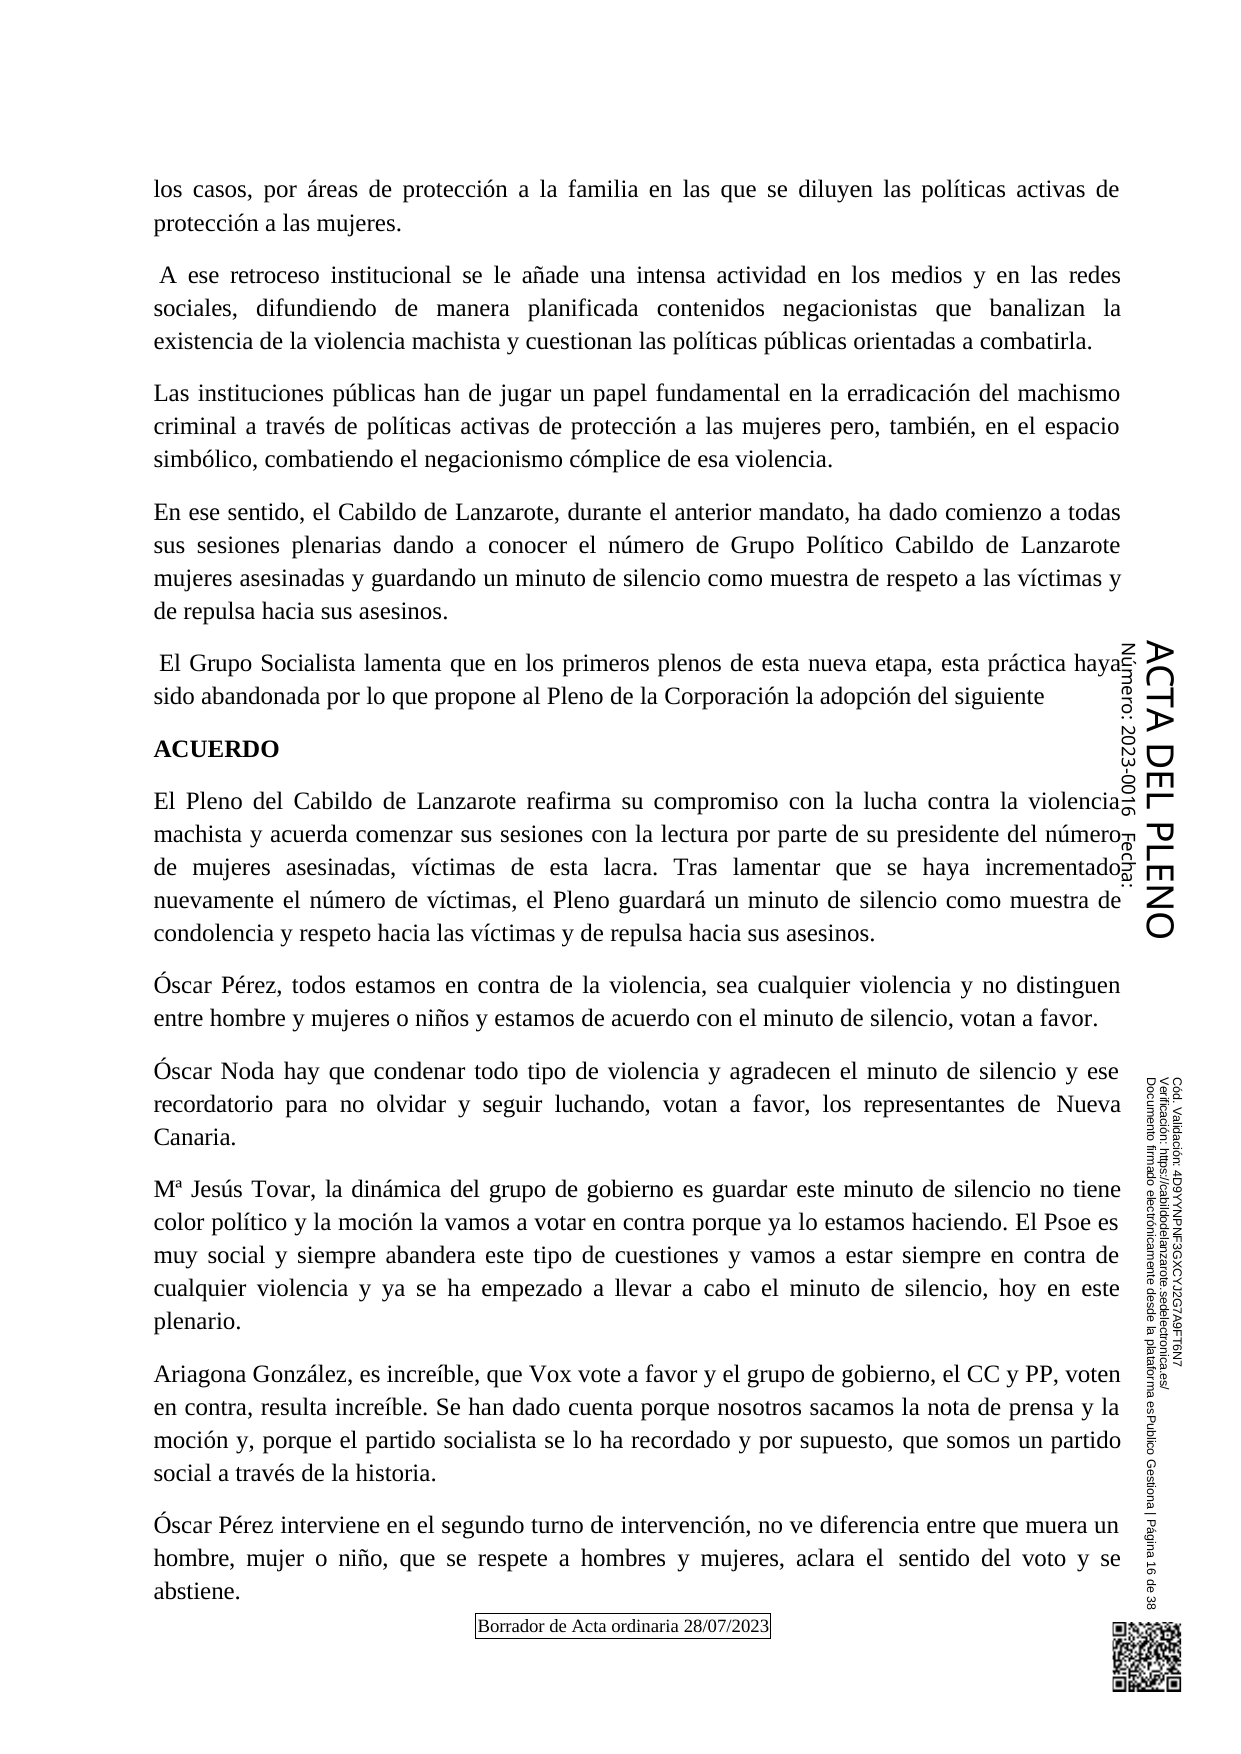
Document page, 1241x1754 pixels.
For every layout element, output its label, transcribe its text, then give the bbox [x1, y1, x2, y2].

text Óscar Pérez, todos estamos en contra de la violencia, sea cualquier violencia y no distinguen entre hombre y mujeres o niños y estamos de acuerdo con el minuto de silencio, votan a favor. [153, 971, 1121, 1032]
text Las instituciones públicas han de jugar un papel fundamental en la erradicación del machismo criminal a través de políticas activas de protección a las mujeres pero, también, en el espacio simbólico, combatiendo el negacionismo cómplice de esa violencia. [153, 378, 1122, 473]
text los casos, por áreas de protección a la familia en las que se diluyen las políticas activas de protección a las mujeres. [153, 174, 1121, 236]
text A ese retroceso institucional se le añade una intensa actividad en los medios y en las redes sociales, difundiendo de manera planificada contenidos negacionistas que banalizan la existencia de la violencia machista y cuestionan las políticas públicas orientadas a combatirla. [153, 260, 1122, 355]
text ACTA DEL PLENO [1140, 640, 1183, 985]
text El Grupo Socialista lamenta que en los primeros plenos de esta nueva etapa, esta práctica haya sido abandonada por lo que propone al Pleno de la Corporación la adopción del siguiente [153, 648, 1122, 710]
text Cód. Validación: 4D9YYNPNF3GXCYJ2G7A9FT6N7 [1171, 1078, 1184, 1612]
text El Pleno del Cabildo de Lanzarote reafirma su compromiso con la lucha contra la violencia machista y acuerda comenzar sus sesiones con la lectura por parte de su presidente del número de mujeres asesinadas, víctimas de esta lacra. Tras lamentar que se haya incrementado nuevamente el número de víctimas, el Pleno guardará un minuto de silencio como muestra de condolencia y respeto hacia las víctimas y de repulsa hacia sus asesinos. [153, 786, 1122, 947]
text Óscar Noda hay que condenar todo tipo de violencia y agradecen el minuto de silencio y ese recordatorio para no olvidar y seguir luchando, votan a favor, los representantes de Nueva Canaria. [153, 1056, 1121, 1151]
text En ese sentido, el Cabildo de Lanzarote, durante el anterior mandato, ha dado comienzo a todas sus sesiones plenarias dando a conocer el número de Grupo Político Cabildo de Lanzarote mujeres asesinadas y guardando un minuto de silencio como muestra de respeto a las víctimas y de repulsa hacia sus asesinos. [153, 497, 1121, 624]
subtitle ACUERDO [153, 734, 1134, 762]
picture [1112, 1622, 1182, 1692]
text Verificación: https://cabildodelanzarote.sedelectronica.es/ [1158, 1078, 1171, 1612]
text Mª Jesús Tovar, la dinámica del grupo de gobierno es guardar este minuto de silencio no tiene color político y la moción la vamos a votar en contra porque ya lo estamos haciendo. El Psoe es muy social y siempre abandera este tipo de cuestiones y vamos a estar siempre en contra de cualquier violencia y ya se ha empezado a llevar a cabo el minuto de silencio, hoy en este plenario. [153, 1174, 1121, 1335]
text Óscar Pérez interviene en el segundo turno de intervención, no ve diferencia entre que muera un hombre, mujer o niño, que se respete a hombres y mujeres, aclara el sentido del voto y se abstiene. [153, 1510, 1121, 1605]
text Documento firmado electrónicamente desde la plataforma esPublico Gestiona | Página 16 de 38 [1145, 1078, 1158, 1612]
text Ariagona González, es increíble, que Vox vote a favor y el grupo de gobierno, el CC y PP, voten en contra, resulta increíble. Se han dado cuenta porque nosotros sacamos la nota de prensa y la moción y, porque el partido socialista se lo ha recordado y por supuesto, que somos un partido social a través de la historia. [153, 1359, 1121, 1487]
text Número: 2023-0016 Fecha: 25/09/2023 [1117, 642, 1140, 985]
